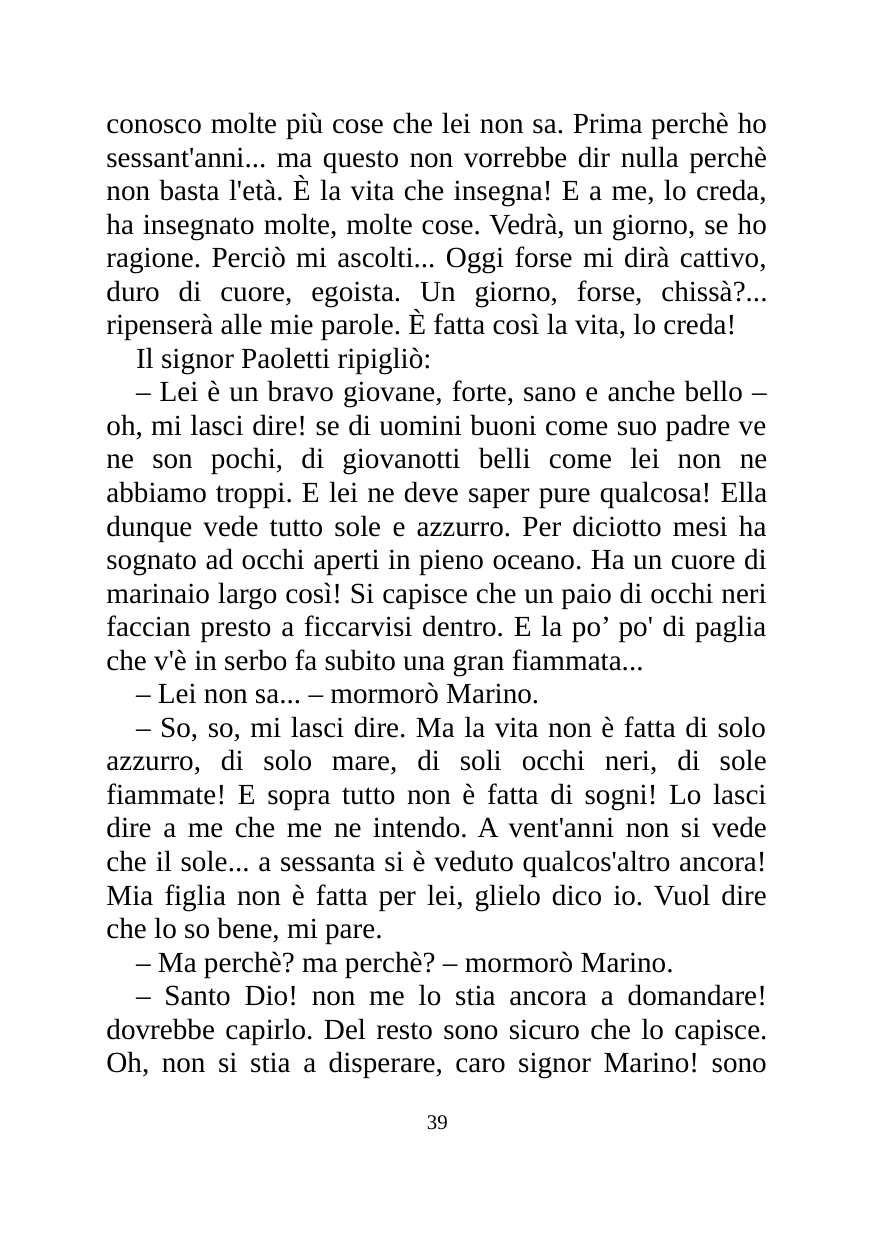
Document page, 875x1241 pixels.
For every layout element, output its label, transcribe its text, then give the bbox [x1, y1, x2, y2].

text – Lei non sa... – mormorò Marino. [106, 676, 768, 710]
text – Ma perchè? ma perchè? – mormorò Marino. [106, 945, 768, 978]
text – Lei è un bravo giovane, forte, sano e anche bello – oh, mi lasci dire! se di uomini buoni come suo padre ve ne son pochi, di giovanotti belli come lei non ne abbiamo troppi. E lei ne deve saper pure qualcosa! Ella dunque vede tutto sole e azzurro. Per diciotto mesi ha sognato ad occhi aperti in pieno oceano. Ha un cuore di marinaio largo così! Si capisce che un paio di occhi neri faccian presto a ficcarvisi dentro. E la po’ po' di paglia che v'è in serbo fa subito una gran fiammata... [106, 374, 768, 676]
text Il signor Paoletti ripigliò: [106, 341, 768, 374]
text conosco molte più cose che lei non sa. Prima perchè ho sessant'anni... ma questo non vorrebbe dir nulla perchè non basta l'età. È la vita che insegna! E a me, lo creda, ha insegnato molte, molte cose. Vedrà, un giorno, se ho ragione. Perciò mi ascolti... Oggi forse mi dirà cattivo, duro di cuore, egoista. Un giorno, forse, chissà?... ripenserà alle mie parole. È fatta così la vita, lo creda! [106, 106, 768, 341]
text – Santo Dio! non me lo stia ancora a domandare! dovrebbe capirlo. Del resto sono sicuro che lo capisce. Oh, non si stia a disperare, caro signor Marino! sono [106, 978, 768, 1079]
text – So, so, mi lasci dire. Ma la vita non è fatta di solo azzurro, di solo mare, di soli occhi neri, di sole fiammate! E sopra tutto non è fatta di sogni! Lo lasci dire a me che me ne intendo. A vent'anni non si vede che il sole... a sessanta si è veduto qualcos'altro ancora! Mia figlia non è fatta per lei, glielo dico io. Vuol dire che lo so bene, mi pare. [106, 710, 768, 945]
